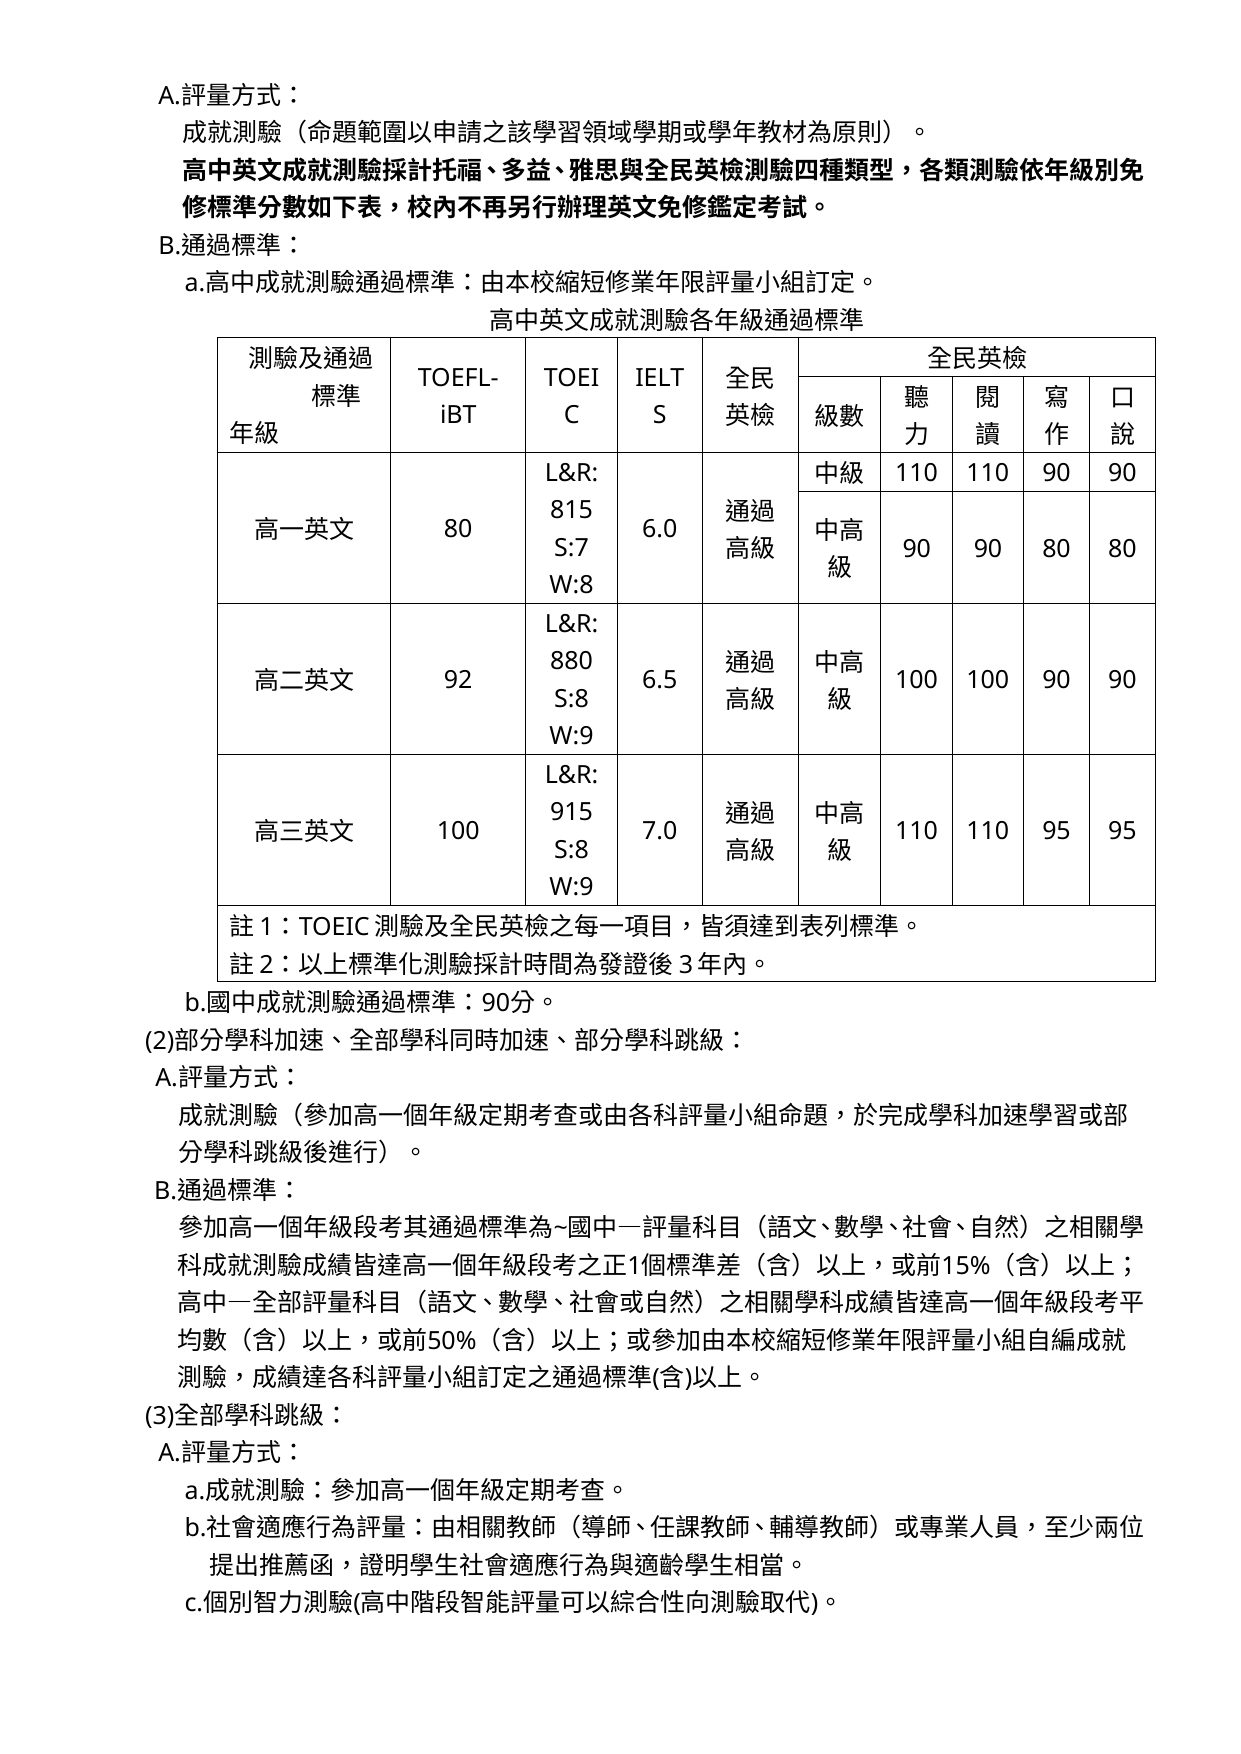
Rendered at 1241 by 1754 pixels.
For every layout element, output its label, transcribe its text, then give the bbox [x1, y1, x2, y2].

table_cell 級數 [799, 377, 880, 452]
text 成就測驗（命題範圍以申請之該學習領域學期或學年教材為原則）。 [183, 112, 1144, 150]
table_cell 中高級 [799, 492, 880, 603]
table_header 全民英檢 [703, 338, 798, 452]
table_cell 90 [1090, 604, 1155, 754]
list 高中成就測驗通過標準：由本校縮短修業年限評量小組訂定。 [184, 262, 1144, 300]
table_cell 7.0 [618, 755, 702, 905]
table_cell 通過高級 [703, 755, 798, 905]
table_cell 92 [391, 604, 525, 754]
list 評量方式： [144, 75, 1144, 112]
table_cell 高三英文 [218, 755, 390, 905]
table_cell 95 [1090, 755, 1155, 905]
table_cell 註1：TOEIC測驗及全民英檢之每一項目，皆須達到表列標準。 註2：以上標準化測驗採計時間為發證後3年內。 [218, 906, 1155, 981]
table_cell 80 [1024, 492, 1089, 603]
table_cell L&R: 815 S:7 W:8 [526, 453, 617, 603]
table_cell 80 [391, 453, 525, 603]
list 部分學科加速、全部學科同時加速、部分學科跳級： [144, 1019, 1144, 1057]
list 全部學科跳級： [144, 1394, 1144, 1432]
list 評量方式： [144, 1057, 1144, 1094]
table_cell 110 [953, 453, 1023, 491]
text 參加高一個年級段考其通過標準為~國中—評量科目（語文、數學、社會、自然）之相關學科成就測驗成績皆達高一個年級段考之正1個標準差（含）以上，或前15%（含）以上；高中—全部評量科目（語文、數學、社會或自然）之相關學科成績皆達高一個年級段考平均數（含）以上，或前50%（含）以上；或參加由本校縮短修業年限評量小組自編成就測驗，成績達各科評量小組訂定之通過標準(含)以上。 [177, 1207, 1144, 1394]
table_header IELTS [618, 338, 702, 452]
table_cell 聽力 [881, 377, 952, 452]
list 通過標準： [144, 225, 1144, 262]
table_cell 寫作 [1024, 377, 1089, 452]
table_cell 90 [953, 492, 1023, 603]
table_cell 90 [881, 492, 952, 603]
table_cell 口說 [1090, 377, 1155, 452]
table_cell L&R: 915 S:8 W:9 [526, 755, 617, 905]
table_cell 100 [881, 604, 952, 754]
table_cell 中高級 [799, 604, 880, 754]
table_cell 通過高級 [703, 604, 798, 754]
table_cell 中級 [799, 453, 880, 491]
table_cell 通過高級 [703, 453, 798, 603]
list 通過標準： [154, 1169, 1144, 1207]
text 成就測驗（參加高一個年級定期考查或由各科評量小組命題，於完成學科加速學習或部分學科跳級後進行）。 [178, 1094, 1144, 1169]
table_cell 110 [881, 755, 952, 905]
table_cell 110 [953, 755, 1023, 905]
table_cell 高二英文 [218, 604, 390, 754]
list 評量方式： [144, 1432, 1144, 1469]
list 國中成就測驗通過標準：90分。 [184, 982, 1144, 1019]
table_cell 100 [953, 604, 1023, 754]
table_cell 高一英文 [218, 453, 390, 603]
table_cell 中高級 [799, 755, 880, 905]
table_cell 95 [1024, 755, 1089, 905]
list 社會適應行為評量：由相關教師（導師、任課教師、輔導教師）或專業人員，至少兩位提出推薦函，證明學生社會適應行為與適齡學生相當。 [184, 1507, 1144, 1582]
list 成就測驗：參加高一個年級定期考查。 [184, 1469, 1144, 1507]
table_header 全民英檢 [799, 338, 1155, 376]
table_header TOEIC [526, 338, 617, 452]
table_header 測驗及通過 標準 年級 [218, 338, 390, 452]
table_cell 90 [1024, 604, 1089, 754]
table_cell 100 [391, 755, 525, 905]
table_cell 閱讀 [953, 377, 1023, 452]
table_cell 110 [881, 453, 952, 491]
table_cell 80 [1090, 492, 1155, 603]
table_cell 6.5 [618, 604, 702, 754]
table_header TOEFL-iBT [391, 338, 525, 452]
text 高中英文成就測驗各年級通過標準 [199, 300, 1144, 337]
list 個別智力測驗(高中階段智能評量可以綜合性向測驗取代)。 [184, 1582, 1144, 1619]
table_cell 90 [1090, 453, 1155, 491]
table_cell 90 [1024, 453, 1089, 491]
table_cell 6.0 [618, 453, 702, 603]
text 高中英文成就測驗採計托福、多益、雅思與全民英檢測驗四種類型，各類測驗依年級別免修標準分數如下表，校內不再另行辦理英文免修鑑定考試。 [183, 150, 1144, 225]
table_cell L&R: 880 S:8 W:9 [526, 604, 617, 754]
